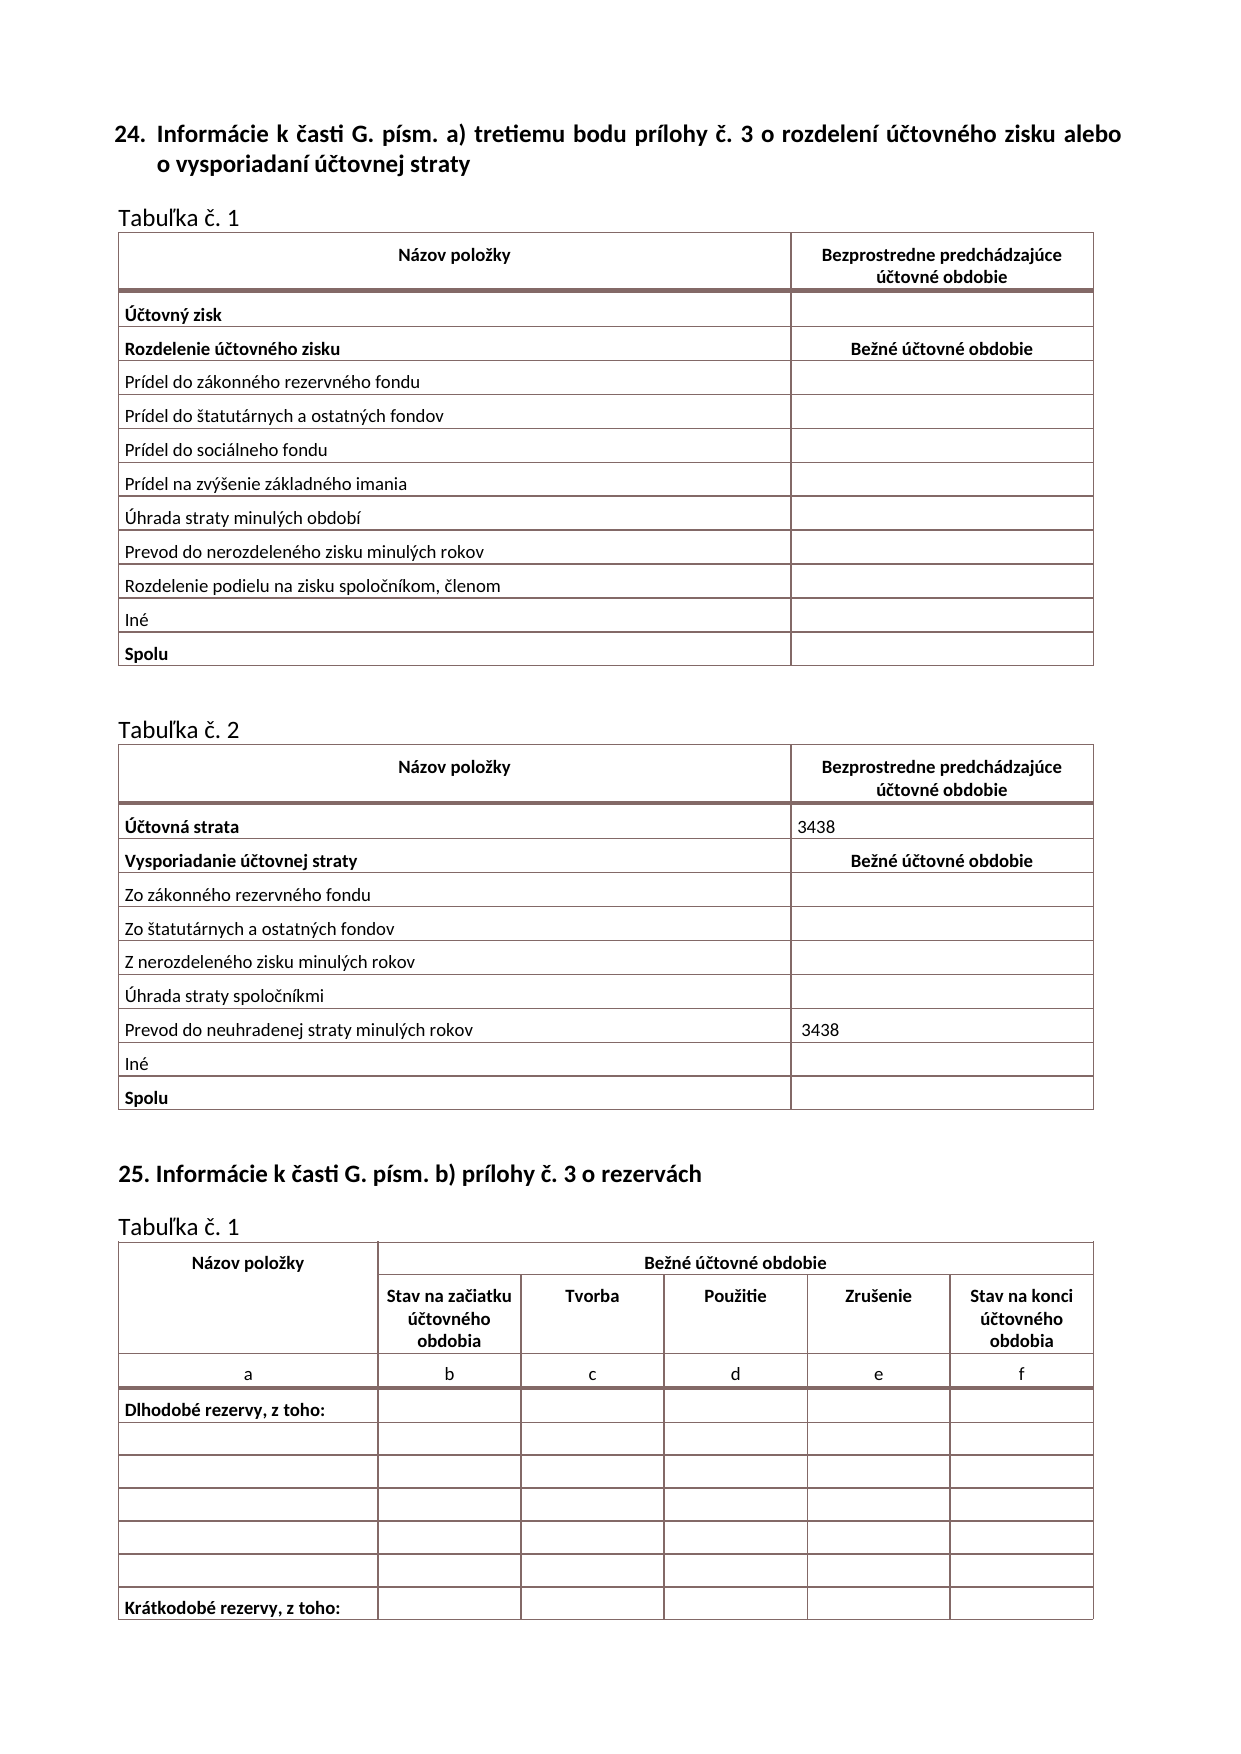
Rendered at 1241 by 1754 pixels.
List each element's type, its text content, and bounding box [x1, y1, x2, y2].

table_cell [522, 1423, 663, 1454]
table_cell Zo štatutárnych a ostatných fondov [119, 907, 790, 940]
table_cell Prídel do štatutárnych a ostatných fondov [119, 395, 790, 428]
table_cell d [665, 1354, 807, 1386]
table_cell [792, 907, 1093, 940]
table_cell [522, 1456, 663, 1487]
table_cell [119, 1555, 377, 1586]
table_cell b [379, 1354, 520, 1386]
table_cell [792, 1043, 1093, 1075]
table_cell [792, 975, 1093, 1008]
table_cell [379, 1555, 520, 1586]
table_cell Rozdelenie účtovného zisku [119, 327, 790, 360]
table_cell [808, 1456, 949, 1487]
table_cell [951, 1489, 1093, 1520]
table_header Názov položky [119, 1243, 377, 1353]
table_cell Prídel na zvýšenie základného imania [119, 463, 790, 495]
table_cell [665, 1522, 807, 1553]
table_cell [951, 1390, 1093, 1422]
table_cell [808, 1588, 949, 1619]
table_cell [951, 1423, 1093, 1454]
table_cell a [119, 1354, 377, 1386]
table_cell Úhrada straty spoločníkmi [119, 975, 790, 1008]
table_cell [379, 1423, 520, 1454]
text Tabuľka č. 2 [118, 714, 1122, 744]
table_cell Úhrada straty minulých období [119, 497, 790, 529]
table_cell [808, 1489, 949, 1520]
table_cell [792, 633, 1093, 665]
table_cell Bežné účtovné obdobie [792, 839, 1093, 872]
table_cell [379, 1588, 520, 1619]
table_cell [792, 599, 1093, 631]
table_header Bezprostredne predchádzajúce účtovné obdobie [792, 745, 1093, 801]
table_cell [792, 361, 1093, 394]
table_cell [522, 1522, 663, 1553]
table_cell Účtovný zisk [119, 293, 790, 326]
table_cell Prevod do nerozdeleného zisku minulých rokov [119, 531, 790, 563]
table_cell [665, 1423, 807, 1454]
table_cell Bežné účtovné obdobie [792, 327, 1093, 360]
table_cell [665, 1555, 807, 1586]
table_cell Iné [119, 599, 790, 631]
table_cell [665, 1390, 807, 1422]
text 25. Informácie k časti G. písm. b) prílohy č. 3 o rezervách [118, 1158, 1122, 1188]
table_cell [379, 1522, 520, 1553]
table_cell Krátkodobé rezervy, z toho: [119, 1588, 377, 1619]
table_cell Tvorba [522, 1275, 663, 1353]
table_cell [792, 531, 1093, 563]
text Tabuľka č. 1 [118, 202, 1122, 232]
table_cell Dlhodobé rezervy, z toho: [119, 1390, 377, 1422]
table_cell f [951, 1354, 1093, 1386]
table_cell [522, 1489, 663, 1520]
table_cell [951, 1588, 1093, 1619]
table_cell [792, 429, 1093, 462]
table_cell Prevod do neuhradenej straty minulých rokov [119, 1009, 790, 1042]
table_cell [951, 1555, 1093, 1586]
table_cell [951, 1522, 1093, 1553]
table_cell [522, 1588, 663, 1619]
table_cell [119, 1489, 377, 1520]
table_cell [792, 395, 1093, 428]
table_cell [379, 1390, 520, 1422]
text Tabuľka č. 1 [118, 1211, 1122, 1241]
table_cell Použitie [665, 1275, 807, 1353]
table_cell [951, 1456, 1093, 1487]
table_cell Spolu [119, 1077, 790, 1109]
table_cell c [522, 1354, 663, 1386]
table_cell [665, 1489, 807, 1520]
table_cell e [808, 1354, 949, 1386]
table_cell [808, 1423, 949, 1454]
table_header Názov položky [119, 745, 790, 801]
table_cell [792, 565, 1093, 597]
table_cell Prídel do zákonného rezervného fondu [119, 361, 790, 394]
table_header Bežné účtovné obdobie [379, 1243, 1093, 1274]
table_cell [522, 1390, 663, 1422]
table_cell [379, 1489, 520, 1520]
table_cell [808, 1390, 949, 1422]
table_cell [665, 1588, 807, 1619]
table_header Bezprostredne predchádzajúce účtovné obdobie [792, 233, 1093, 288]
table_cell [379, 1456, 520, 1487]
table_cell 3438 [792, 1009, 1093, 1042]
table_cell [792, 497, 1093, 529]
table_header Názov položky [119, 233, 790, 288]
table_cell [792, 941, 1093, 974]
text 24. Informácie k časti G. písm. a) tretiemu bodu prílohy č. 3 o rozdelení účtovného zisku alebo o vysporiadaní účtovnej straty [114, 118, 1122, 179]
table_cell [665, 1456, 807, 1487]
table_cell Spolu [119, 633, 790, 665]
table_cell [119, 1423, 377, 1454]
table_cell Iné [119, 1043, 790, 1075]
table_cell [792, 1077, 1093, 1109]
table_cell [522, 1555, 663, 1586]
table_cell Stav na konci účtovného obdobia [951, 1275, 1093, 1353]
table_cell [808, 1555, 949, 1586]
table_cell Zo zákonného rezervného fondu [119, 873, 790, 906]
table_cell [792, 463, 1093, 495]
table_cell [808, 1522, 949, 1553]
table_cell Účtovná strata [119, 805, 790, 838]
table_cell Vysporiadanie účtovnej straty [119, 839, 790, 872]
table_cell [119, 1522, 377, 1553]
table_cell Z nerozdeleného zisku minulých rokov [119, 941, 790, 974]
table_cell [792, 293, 1093, 326]
table_cell [119, 1456, 377, 1487]
table_cell Rozdelenie podielu na zisku spoločníkom, členom [119, 565, 790, 597]
table_cell Zrušenie [808, 1275, 949, 1353]
table_cell 3438 [792, 805, 1093, 838]
table_cell Prídel do sociálneho fondu [119, 429, 790, 462]
table_cell [792, 873, 1093, 906]
table_cell Stav na začiatku účtovného obdobia [379, 1275, 520, 1353]
